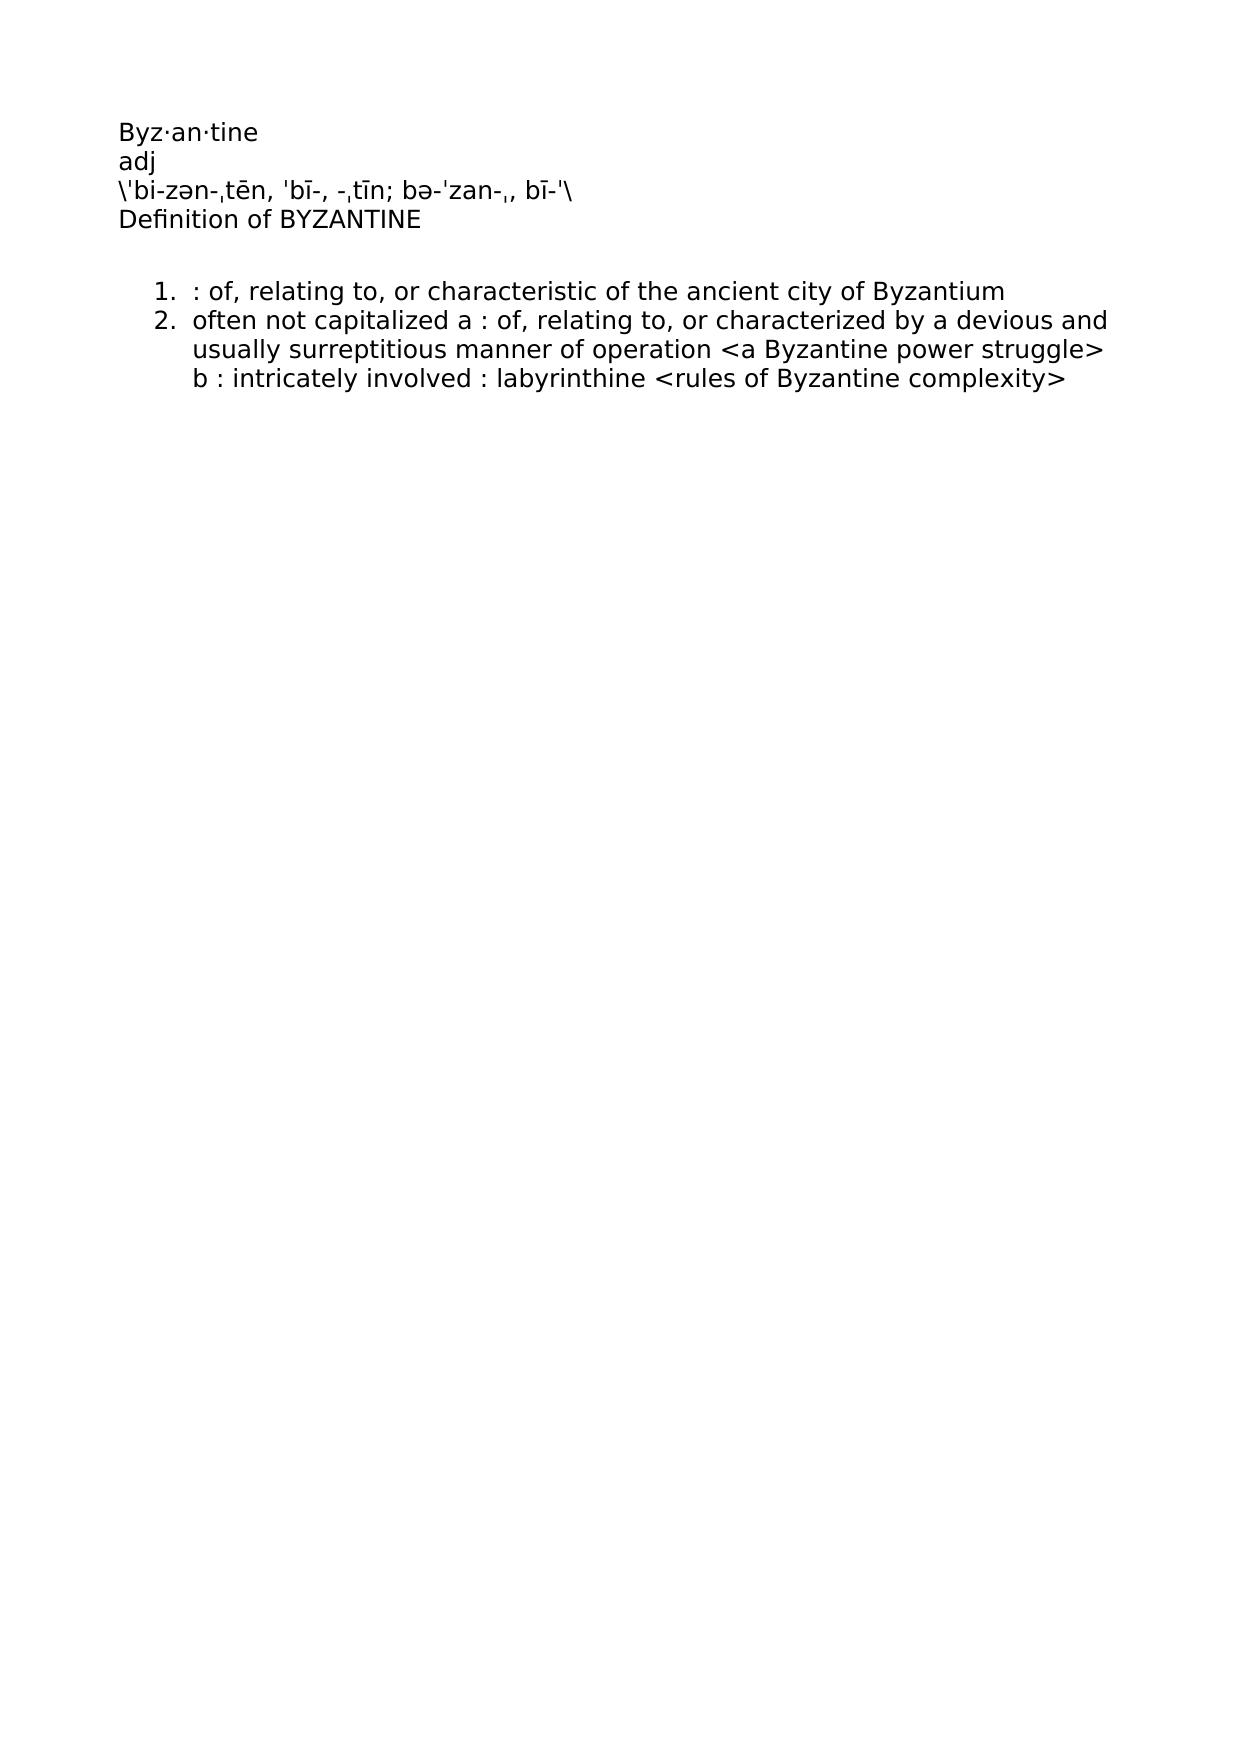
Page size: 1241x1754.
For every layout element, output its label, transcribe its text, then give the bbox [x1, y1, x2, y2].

list : of, relating to, or characteristic of the ancient city of Byzantium [177, 277, 1122, 306]
list often not capitalized a : of, relating to, or characterized by a devious and usually surreptitious manner of operation <a Byzantine power struggle> b : intricately involved : labyrinthine <rules of Byzantine complexity> [177, 306, 1122, 393]
text Byz·an·tine adj \ˈbi-zən-ˌtēn, ˈbī-, -ˌtīn; bə-ˈzan-ˌ, bī-ˈ\ Definition of BYZANTINE [118, 118, 1122, 235]
